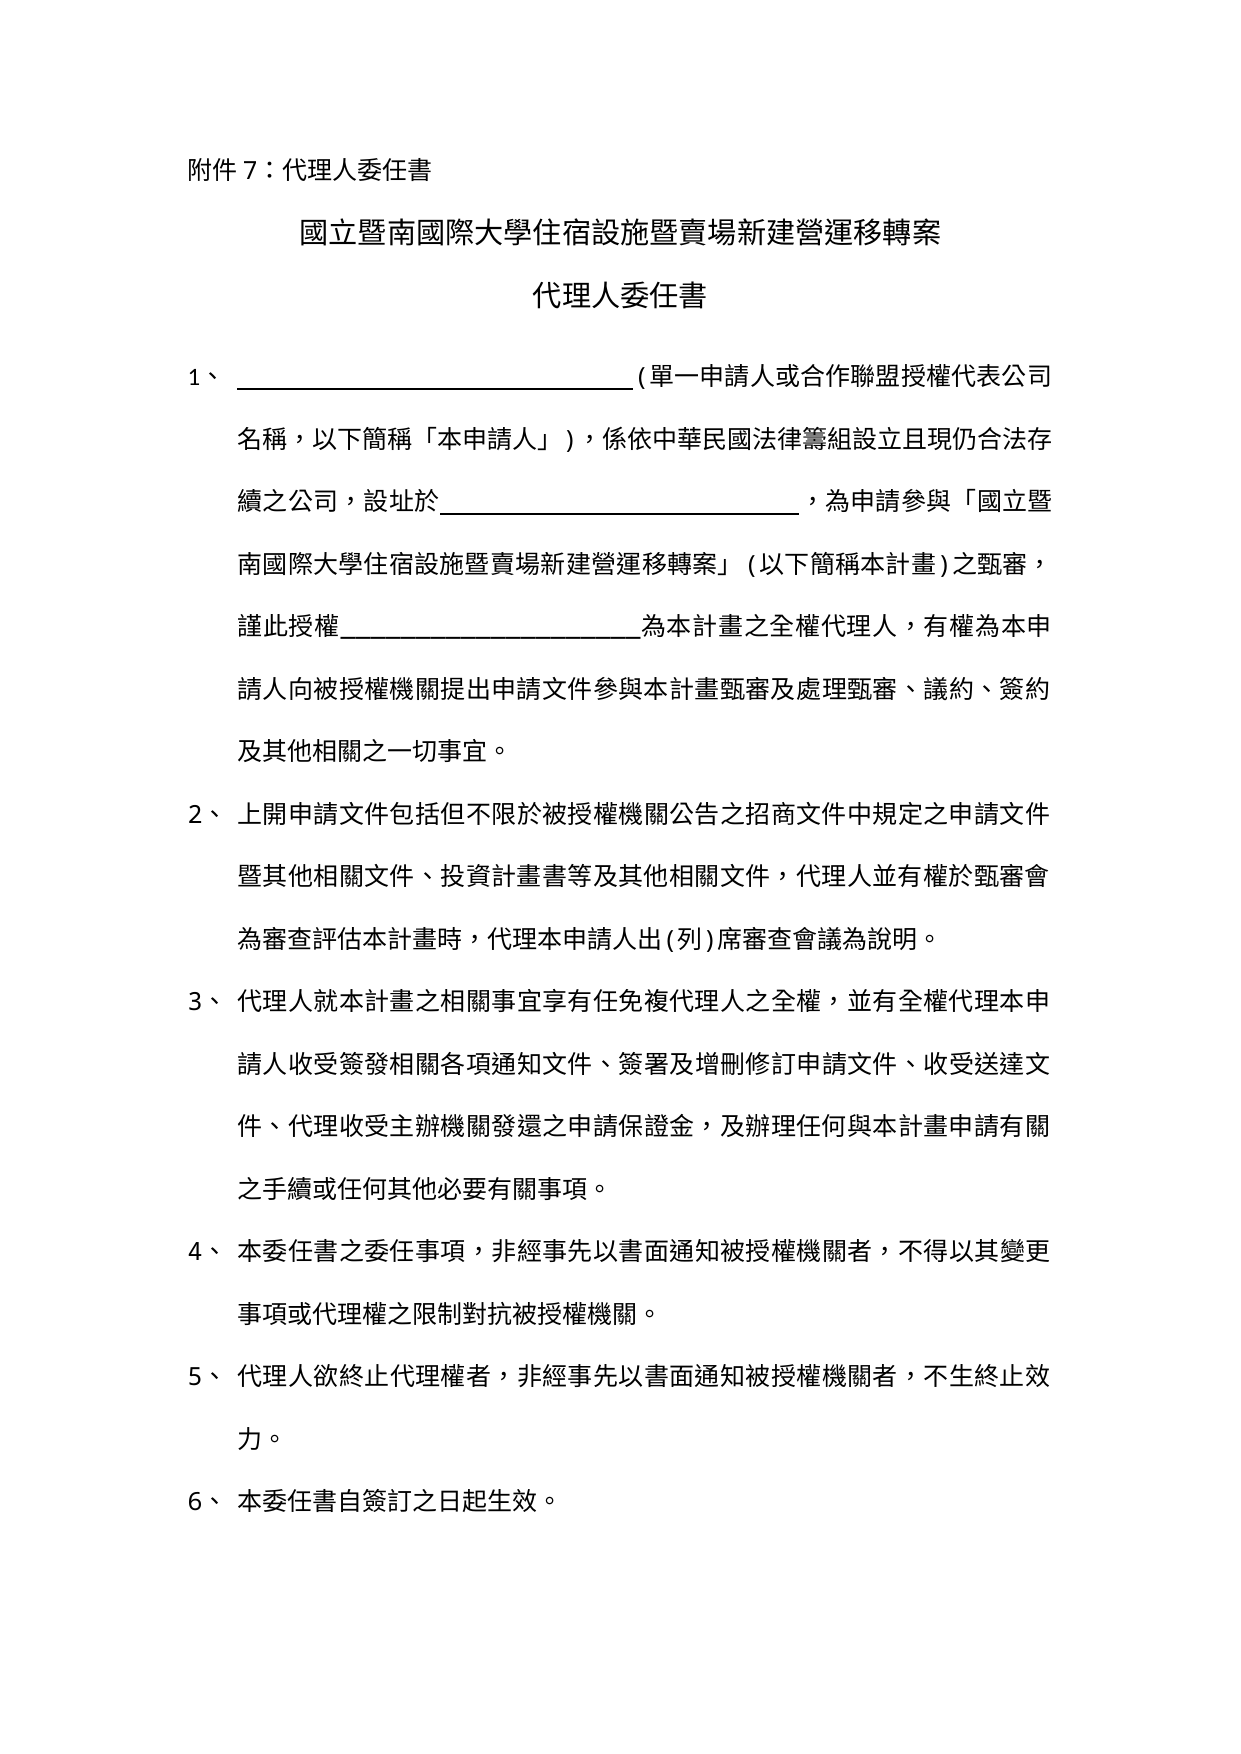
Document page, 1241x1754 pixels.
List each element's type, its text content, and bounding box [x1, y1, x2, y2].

subtitle 附件7：代理人委任書 [187, 127, 1053, 189]
list 本委任書自簽訂之日起生效。 [187, 1458, 1053, 1521]
text 國立暨南國際大學住宿設施暨賣場新建營運移轉案 [187, 189, 1053, 252]
list (單一申請人或合作聯盟授權代表公司名稱，以下簡稱「本申請人」)，係依中華民國法律籌組設立且現仍合法存續之公司，設址於 ，為申請參與「國立暨南國際大學住宿設施暨賣場新建營運移轉案」(以下簡稱本計畫)之甄審，謹此授權____________________為本計畫之全權代理人，有權為本申請人向被授權機關提出申請文件參與本計畫甄審及處理甄審、議約、簽約及其他相關之一切事宜。 [187, 333, 1053, 771]
list 代理人就本計畫之相關事宜享有任免複代理人之全權，並有全權代理本申請人收受簽發相關各項通知文件、簽署及增刪修訂申請文件、收受送達文件、代理收受主辦機關發還之申請保證金，及辦理任何與本計畫申請有關之手續或任何其他必要有關事項。 [187, 958, 1053, 1208]
text 代理人委任書 [187, 252, 1053, 314]
list 代理人欲終止代理權者，非經事先以書面通知被授權機關者，不生終止效力。 [187, 1333, 1053, 1458]
list 上開申請文件包括但不限於被授權機關公告之招商文件中規定之申請文件暨其他相關文件、投資計畫書等及其他相關文件，代理人並有權於甄審會為審查評估本計畫時，代理本申請人出(列)席審查會議為說明。 [187, 771, 1053, 958]
list 本委任書之委任事項，非經事先以書面通知被授權機關者，不得以其變更事項或代理權之限制對抗被授權機關。 [187, 1208, 1053, 1333]
